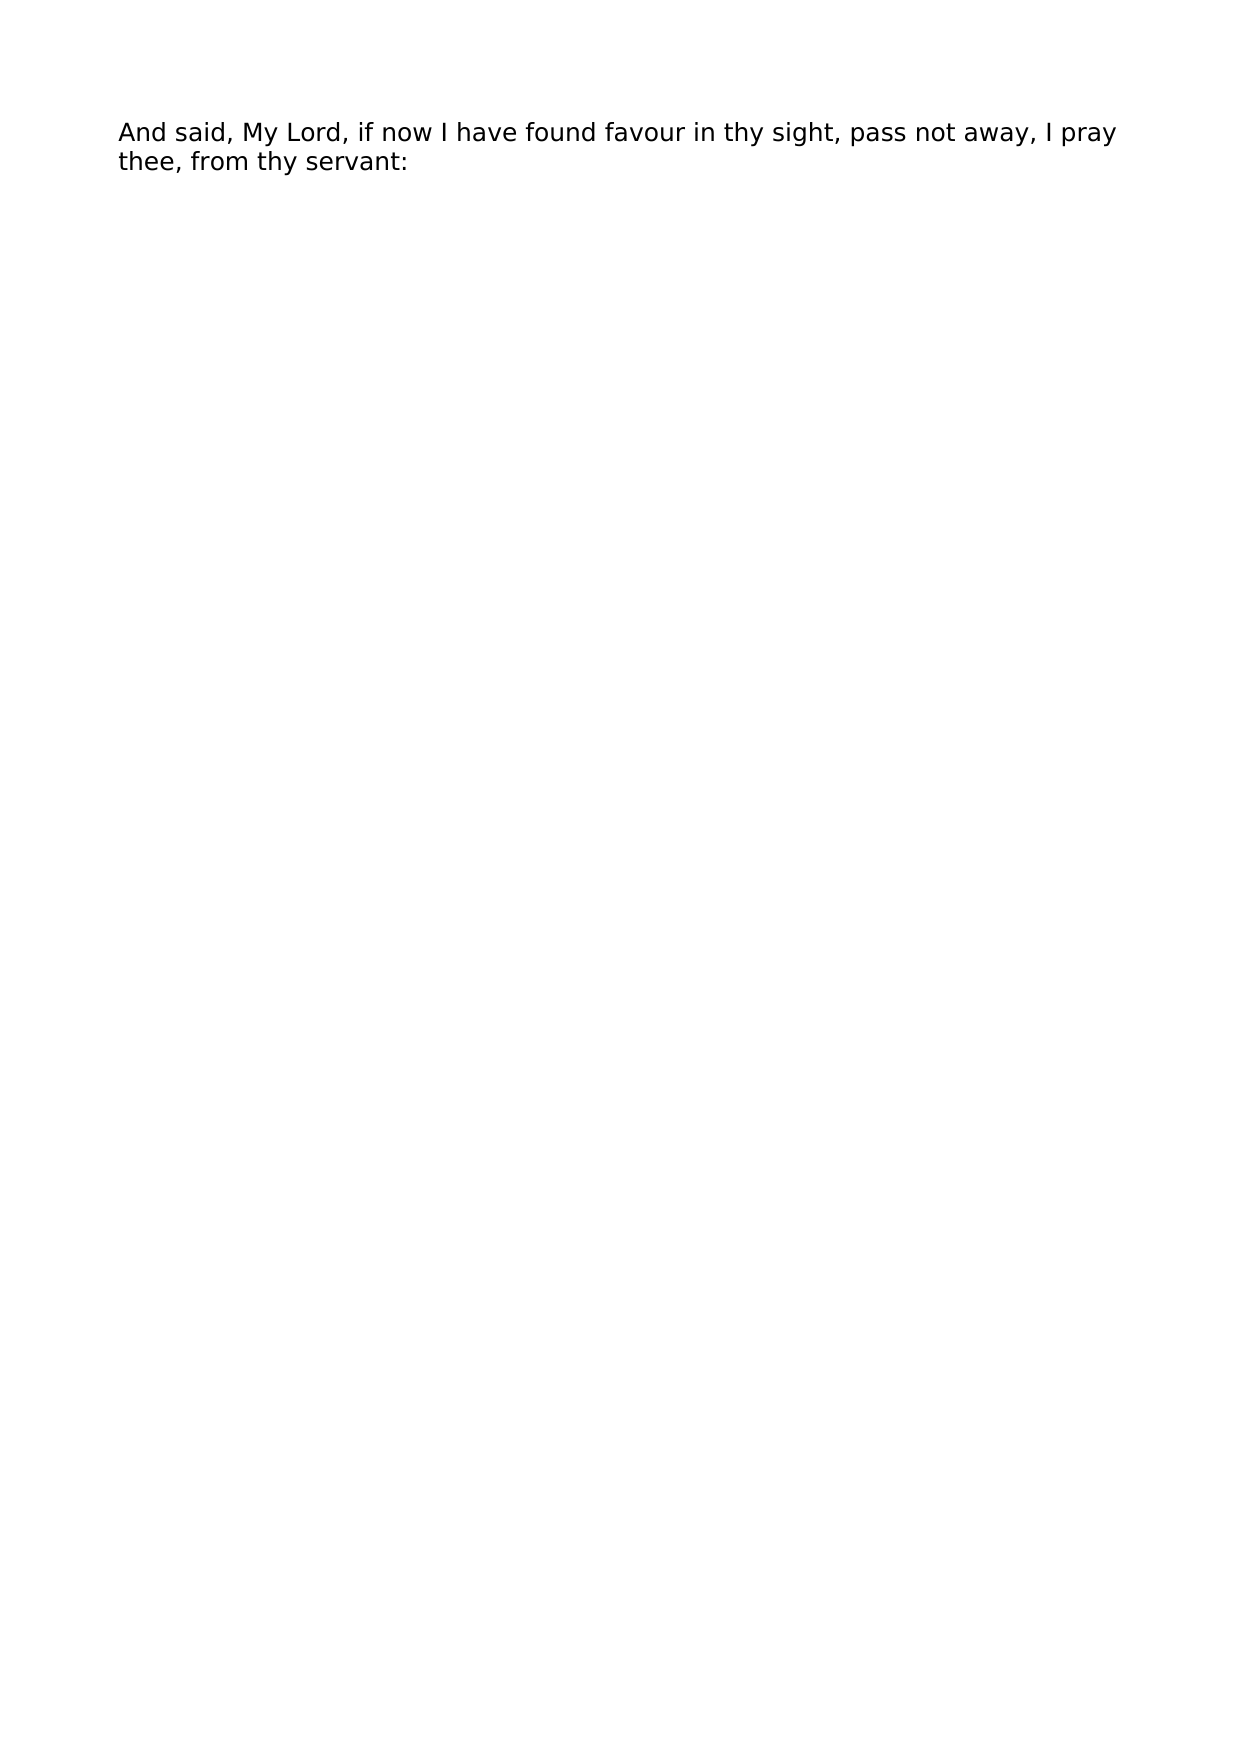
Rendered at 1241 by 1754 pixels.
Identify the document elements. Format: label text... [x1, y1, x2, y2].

text And said, My Lord, if now I have found favour in thy sight, pass not away, I pray thee, from thy servant: [118, 118, 1122, 176]
